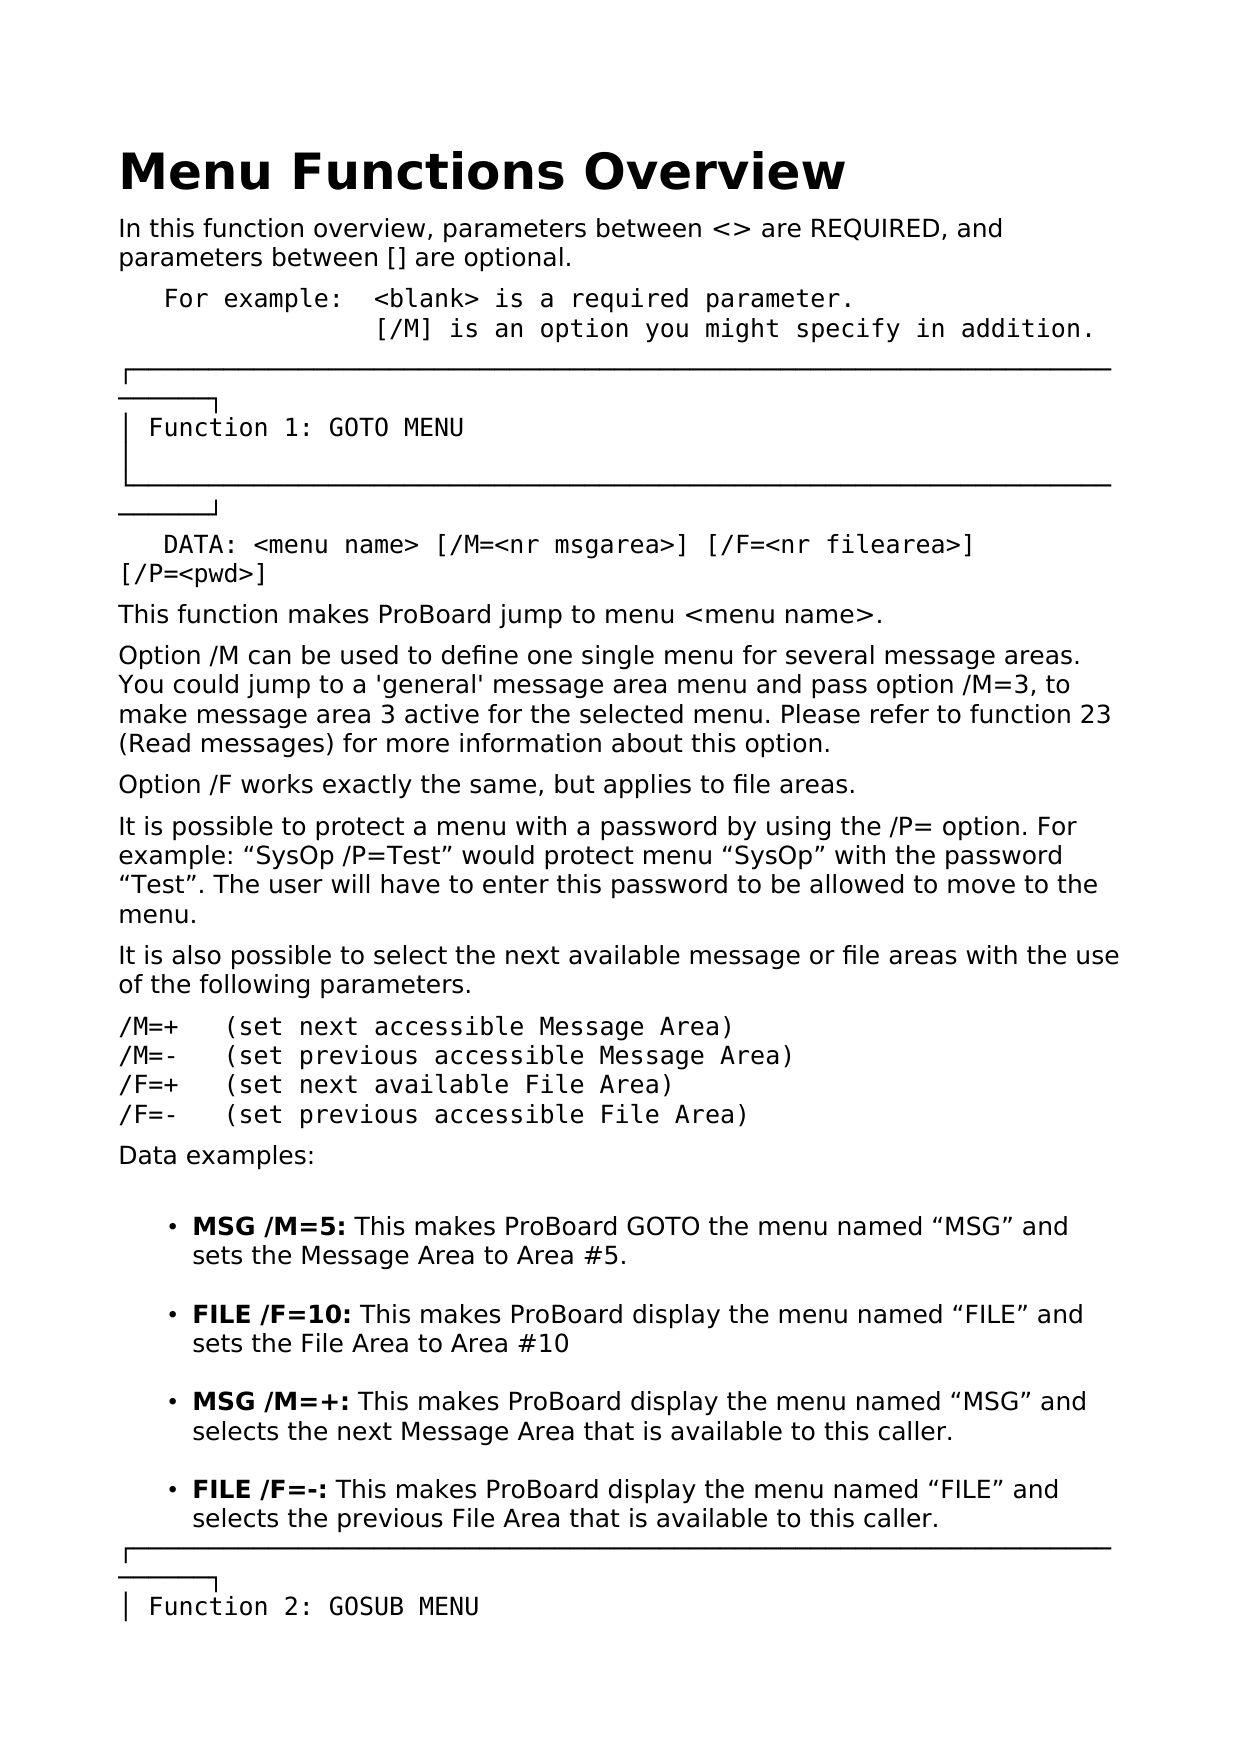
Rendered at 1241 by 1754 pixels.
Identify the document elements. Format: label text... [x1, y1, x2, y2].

text Option /F works exactly the same, but applies to file areas. [118, 771, 1122, 800]
text For example: <blank> is a required parameter. [/M] is an option you might specify in addition. [118, 285, 1122, 343]
text ┌───────────────────────────────────────────────────────────────────────┐ │ Function 2: GOSUB MENU [118, 1534, 1122, 1621]
text ┌───────────────────────────────────────────────────────────────────────┐ │ Function 1: GOTO MENU │ └───────────────────────────────────────────────────────────────────────┘ DATA: <menu name> [/M=<nr msgarea>] [/F=<nr filearea>] [/P=<pwd>] [118, 355, 1122, 588]
subtitle Menu Functions Overview [118, 143, 1122, 201]
text This function makes ProBoard jump to menu <menu name>. [118, 600, 1122, 629]
list MSG /M=5: This makes ProBoard GOTO the menu named “MSG” and sets the Message Area to Area #5. [177, 1212, 1122, 1270]
text /M=+ (set next accessible Message Area) /M=- (set previous accessible Message Area) /F=+ (set next available File Area) /F=- (set previous accessible File Area) [118, 1012, 1122, 1129]
text Option /M can be used to define one single menu for several message areas. You could jump to a 'general' message area menu and pass option /M=3, to make message area 3 active for the selected menu. Please refer to function 23 (Read messages) for more information about this option. [118, 642, 1122, 758]
list FILE /F=-: This makes ProBoard display the menu named “FILE” and selects the previous File Area that is available to this caller. [177, 1475, 1122, 1534]
text In this function overview, parameters between <> are REQUIRED, and parameters between [] are optional. [118, 214, 1122, 272]
text It is also possible to select the next available message or file areas with the use of the following parameters. [118, 942, 1122, 1000]
text Data examples: [118, 1141, 1122, 1170]
list MSG /M=+: This makes ProBoard display the menu named “MSG” and selects the next Message Area that is available to this caller. [177, 1388, 1122, 1446]
list FILE /F=10: This makes ProBoard display the menu named “FILE” and sets the File Area to Area #10 [177, 1300, 1122, 1358]
text It is possible to protect a menu with a password by using the /P= option. For example: “SysOp /P=Test” would protect menu “SysOp” with the password “Test”. The user will have to enter this password to be allowed to move to the menu. [118, 812, 1122, 929]
